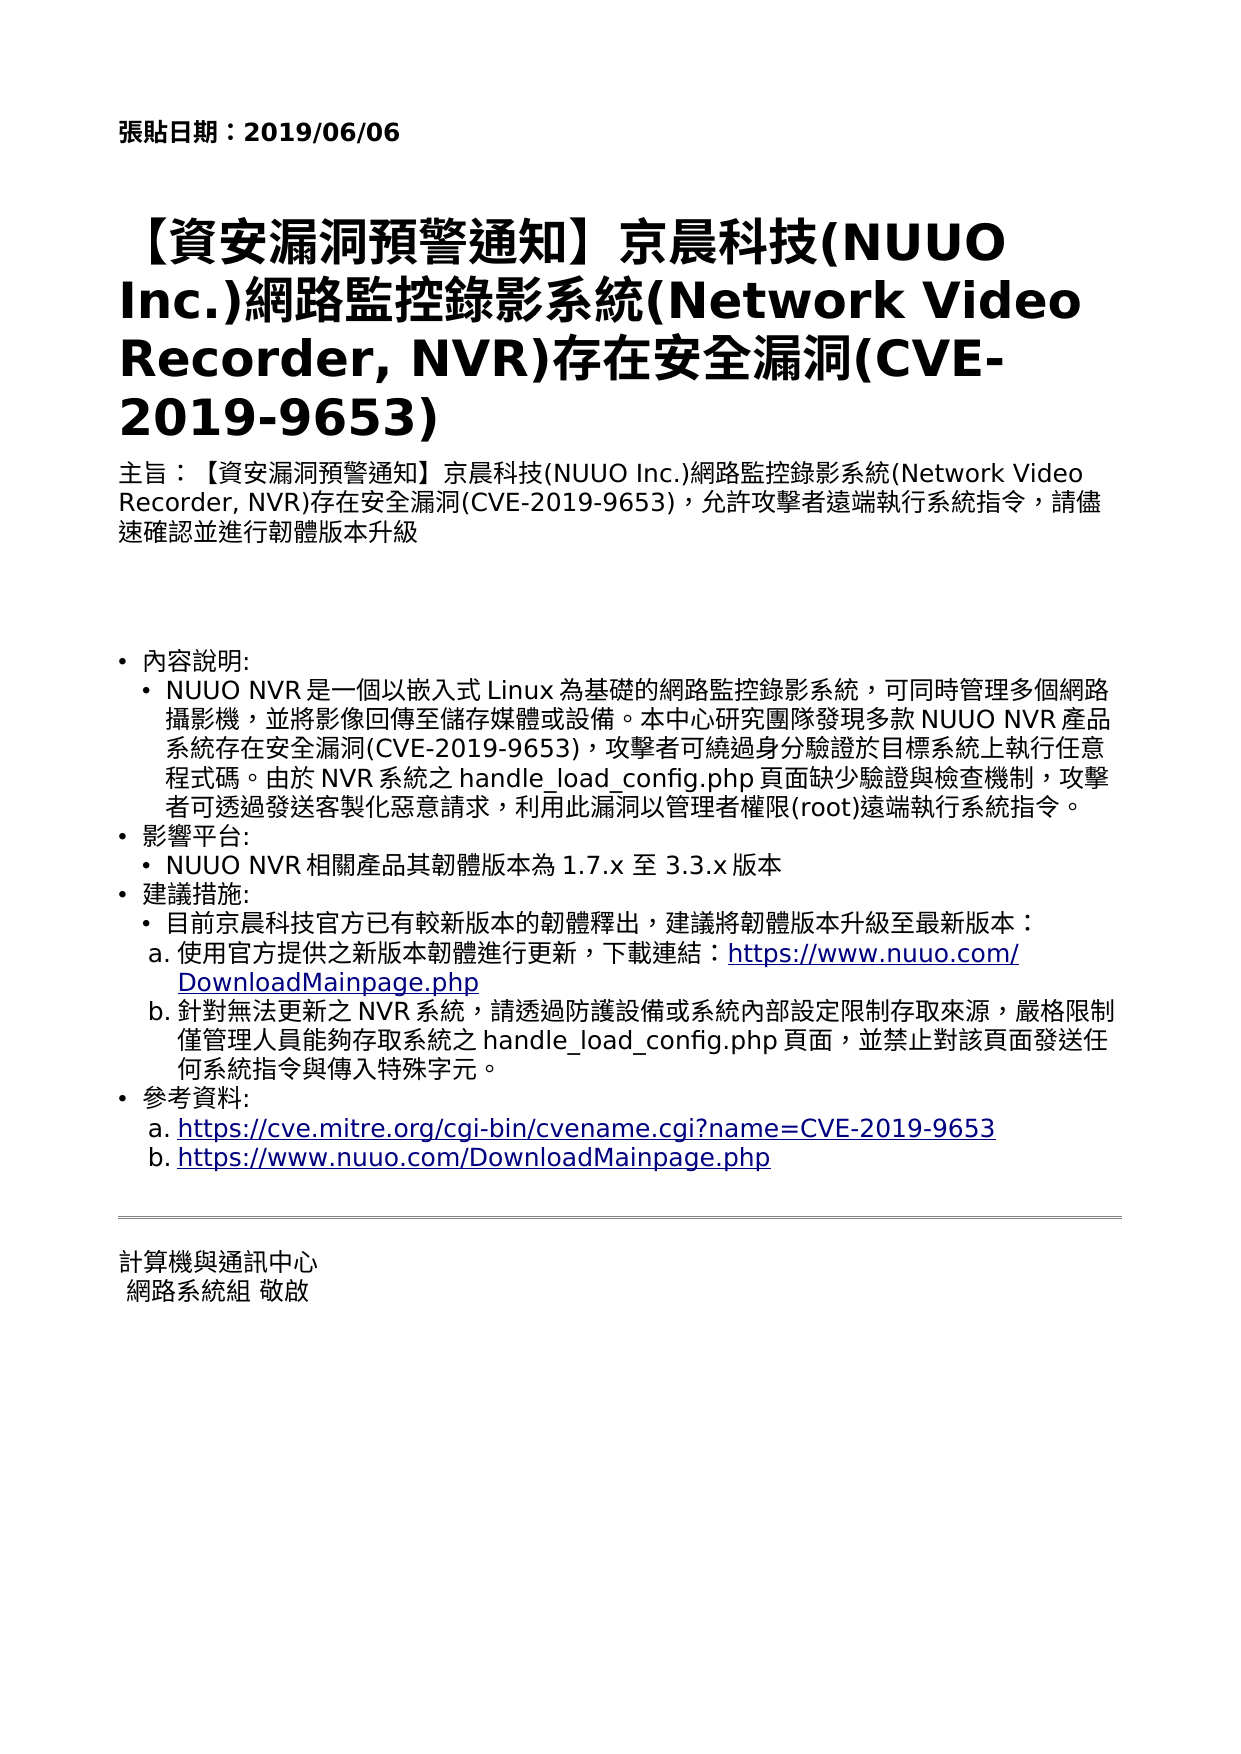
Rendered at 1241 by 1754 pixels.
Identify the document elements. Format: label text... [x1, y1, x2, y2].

text 主旨：【資安漏洞預警通知】京晨科技(NUUO Inc.)網路監控錄影系統(Network Video Recorder, NVR)存在安全漏洞(CVE-2019-9653)，允許攻擊者遠端執行系統指令，請儘速確認並進行韌體版本升級 [118, 459, 1122, 605]
list 針對無法更新之NVR系統，請透過防護設備或系統內部設定限制存取來源，嚴格限制僅管理人員能夠存取系統之handle_load_config.php頁面，並禁止對該頁面發送任何系統指令與傳入特殊字元。 [148, 997, 1122, 1085]
subtitle 【資安漏洞預警通知】京晨科技(NUUO Inc.)網路監控錄影系統(Network Video Recorder, NVR)存在安全漏洞(CVE-2019-9653) [118, 214, 1122, 447]
text 張貼日期：2019/06/06 [118, 118, 1122, 176]
list NUUO NVR相關產品其韌體版本為1.7.x 至 3.3.x版本 [142, 851, 1122, 881]
text 計算機與通訊中心 網路系統組 敬啟 [118, 1248, 1122, 1306]
list 目前京晨科技官方已有較新版本的韌體釋出，建議將韌體版本升級至最新版本： [142, 910, 1122, 939]
list 使用官方提供之新版本韌體進行更新，下載連結：https://www.nuuo.com/DownloadMainpage.php [148, 939, 1122, 997]
list https://www.nuuo.com/DownloadMainpage.php [148, 1143, 1122, 1172]
list 影響平台: [118, 822, 1122, 851]
list https://cve.mitre.org/cgi-bin/cvename.cgi?name=CVE-2019-9653 [148, 1114, 1122, 1143]
list 內容說明: [118, 647, 1122, 676]
list NUUO NVR是一個以嵌入式Linux為基礎的網路監控錄影系統，可同時管理多個網路攝影機，並將影像回傳至儲存媒體或設備。本中心研究團隊發現多款NUUO NVR產品系統存在安全漏洞(CVE-2019-9653)，攻擊者可繞過身分驗證於目標系統上執行任意程式碼。由於NVR系統之handle_load_config.php頁面缺少驗證與檢查機制，攻擊者可透過發送客製化惡意請求，利用此漏洞以管理者權限(root)遠端執行系統指令。 [142, 676, 1122, 822]
list 建議措施: [118, 881, 1122, 910]
list 參考資料: [118, 1085, 1122, 1114]
